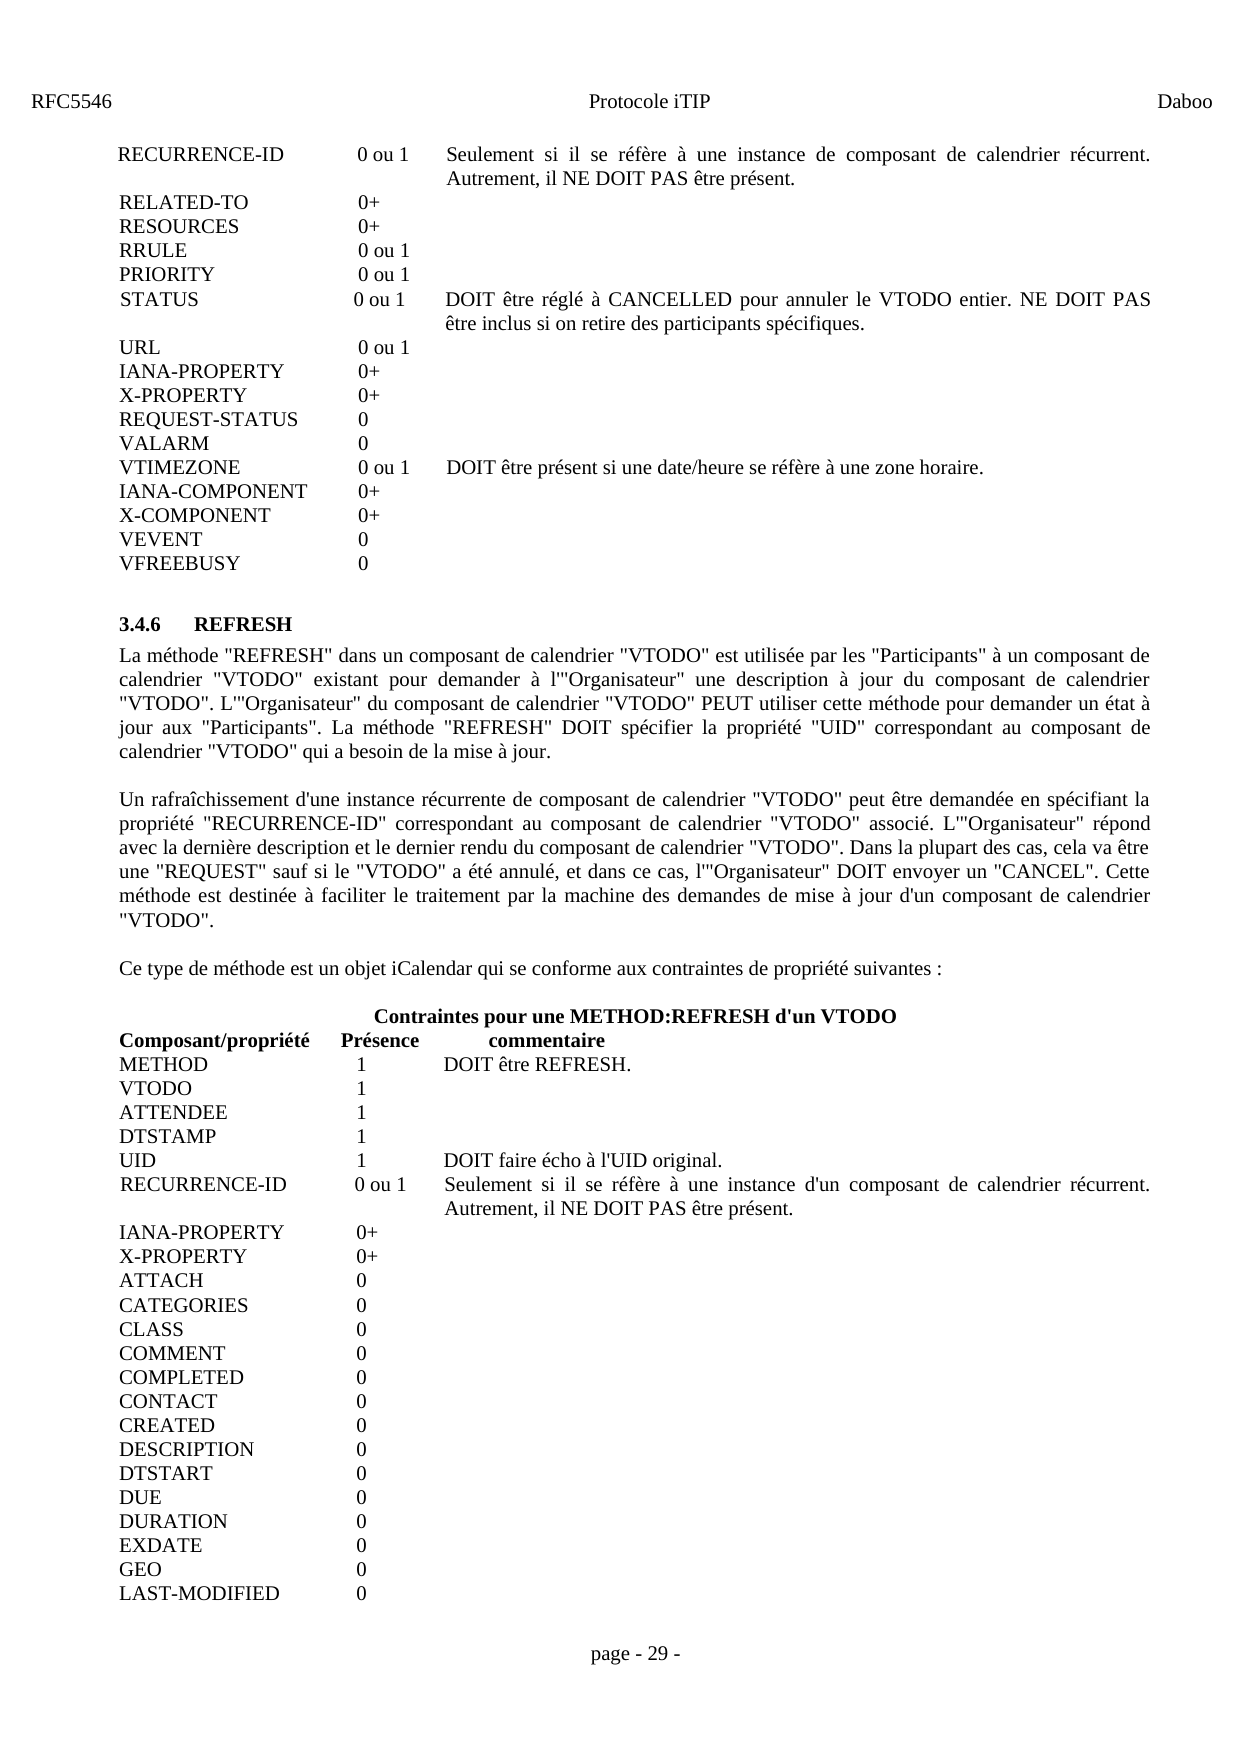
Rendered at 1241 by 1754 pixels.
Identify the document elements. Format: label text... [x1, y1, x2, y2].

text X-COMPONENT 0+ [119, 503, 1152, 527]
text Contraintes pour une METHOD:REFRESH d'un VTODO [119, 1004, 1152, 1028]
text Composant/propriété Présence commentaire [119, 1028, 1152, 1052]
text URL 0 ou 1 [119, 334, 1152, 359]
text IANA-PROPERTY 0+ [119, 359, 1152, 383]
text X-PROPERTY 0+ [119, 1244, 1152, 1268]
text COMPLETED 0 [119, 1365, 1152, 1389]
text IANA-COMPONENT 0+ [119, 479, 1152, 503]
text RRULE 0 ou 1 [119, 238, 1152, 262]
text GEO 0 [119, 1557, 1152, 1581]
text DESCRIPTION 0 [119, 1437, 1152, 1461]
text METHOD 1 DOIT être REFRESH. [119, 1052, 1152, 1076]
text DTSTART 0 [119, 1461, 1152, 1485]
text DTSTAMP 1 [119, 1124, 1152, 1148]
text PRIORITY 0 ou 1 [119, 262, 1152, 286]
text RECURRENCE-ID 0 ou 1 Seulement si il se réfère à une instance de composant de calendrier récurrent. Autrement, il NE DOIT PAS être présent. [117, 142, 1152, 190]
subtitle 3.4.6 REFRESH [119, 612, 1152, 636]
text IANA-PROPERTY 0+ [119, 1220, 1152, 1244]
text RESOURCES 0+ [119, 214, 1152, 238]
text CATEGORIES 0 [119, 1292, 1152, 1317]
text RELATED-TO 0+ [119, 190, 1152, 214]
text STATUS 0 ou 1 DOIT être réglé à CANCELLED pour annuler le VTODO entier. NE DOIT PAS être inclus si on retire des participants spécifiques. [120, 286, 1152, 334]
text REQUEST-STATUS 0 [119, 407, 1152, 431]
text UID 1 DOIT faire écho à l'UID original. [119, 1148, 1152, 1172]
text DUE 0 [119, 1485, 1152, 1509]
text ATTACH 0 [119, 1268, 1152, 1292]
text VTIMEZONE 0 ou 1 DOIT être présent si une date/heure se réfère à une zone horaire. [119, 455, 1152, 479]
text VALARM 0 [119, 431, 1152, 455]
text VFREEBUSY 0 [119, 551, 1152, 575]
text Un rafraîchissement d'une instance récurrente de composant de calendrier "VTODO" peut être demandée en spécifiant la propriété "RECURRENCE-ID" correspondant au composant de calendrier "VTODO" associé. L'"Organisateur" répond avec la dernière description et le dernier rendu du composant de calendrier "VTODO". Dans la plupart des cas, cela va être une "REQUEST" sauf si le "VTODO" a été annulé, et dans ce cas, l'"Organisateur" DOIT envoyer un "CANCEL". Cette méthode est destinée à faciliter le traitement par la machine des demandes de mise à jour d'un composant de calendrier "VTODO". [119, 787, 1152, 932]
text CLASS 0 [119, 1317, 1152, 1341]
text La méthode "REFRESH" dans un composant de calendrier "VTODO" est utilisée par les "Participants" à un composant de calendrier "VTODO" existant pour demander à l'"Organisateur" une description à jour du composant de calendrier "VTODO". L'"Organisateur" du composant de calendrier "VTODO" PEUT utiliser cette méthode pour demander un état à jour aux "Participants". La méthode "REFRESH" DOIT spécifier la propriété "UID" correspondant au composant de calendrier "VTODO" qui a besoin de la mise à jour. [119, 643, 1152, 763]
text RECURRENCE-ID 0 ou 1 Seulement si il se réfère à une instance d'un composant de calendrier récurrent. Autrement, il NE DOIT PAS être présent. [120, 1172, 1152, 1220]
text ATTENDEE 1 [119, 1100, 1152, 1124]
text COMMENT 0 [119, 1341, 1152, 1365]
text VEVENT 0 [119, 527, 1152, 551]
text Ce type de méthode est un objet iCalendar qui se conforme aux contraintes de propriété suivantes : [119, 956, 1152, 980]
text VTODO 1 [119, 1076, 1152, 1100]
text CREATED 0 [119, 1413, 1152, 1437]
text DURATION 0 [119, 1509, 1152, 1533]
text X-PROPERTY 0+ [119, 383, 1152, 407]
text LAST-MODIFIED 0 [119, 1581, 1152, 1605]
text EXDATE 0 [119, 1533, 1152, 1557]
text CONTACT 0 [119, 1389, 1152, 1413]
